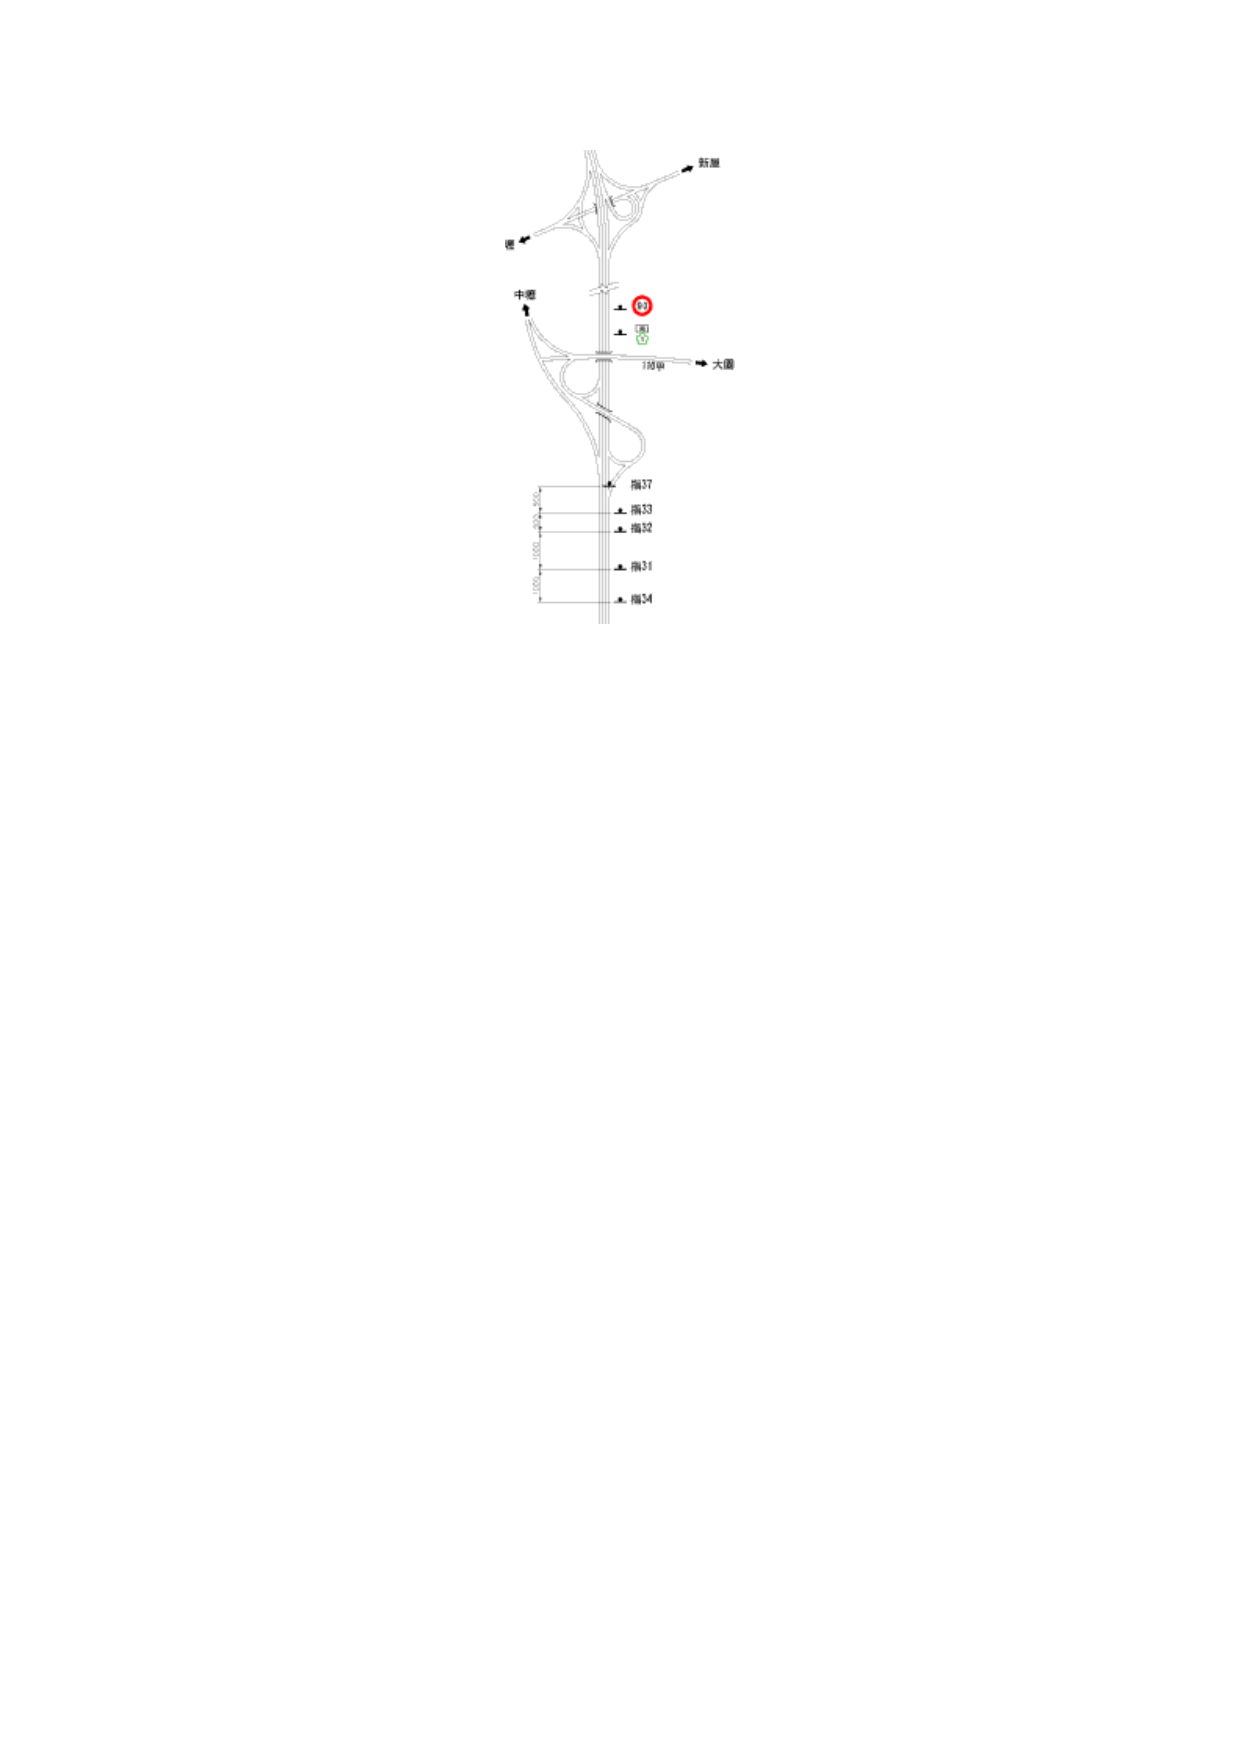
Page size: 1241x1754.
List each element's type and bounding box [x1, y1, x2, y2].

picture [505, 150, 735, 624]
